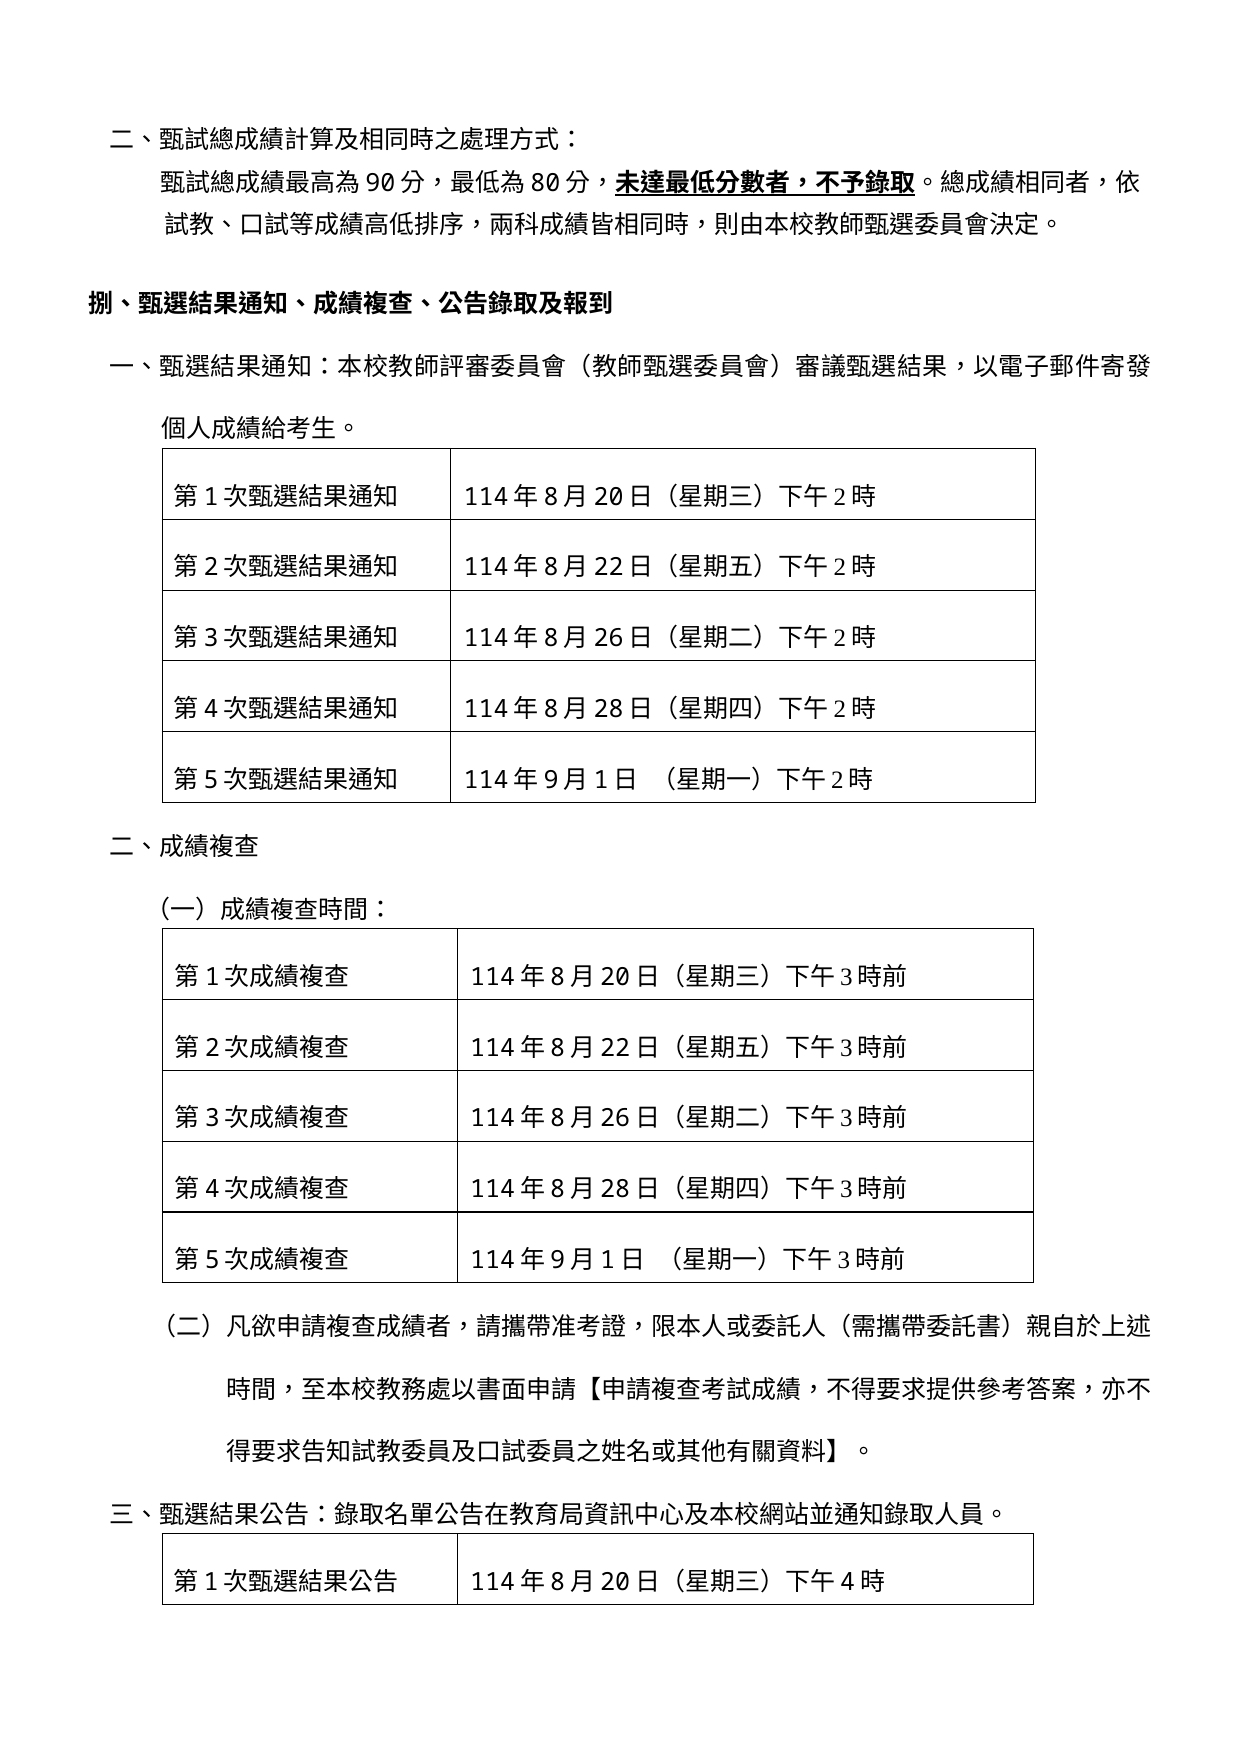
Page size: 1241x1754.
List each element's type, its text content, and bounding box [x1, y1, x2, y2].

text 二、甄試總成績計算及相同時之處理方式： [109, 96, 1152, 158]
table_cell 第4次甄選結果通知 [163, 661, 450, 731]
text （一）成績複查時間： [139, 866, 1152, 928]
table_cell 第5次成績複查 [163, 1213, 457, 1282]
table_cell 114年9月1日 （星期一）下午3時前 [458, 1213, 1033, 1282]
table_cell 第2次成績複查 [163, 1000, 457, 1070]
table_cell 第2次甄選結果通知 [163, 520, 450, 589]
table_cell 114年8月28日（星期四）下午2時 [451, 661, 1035, 731]
text 捌、甄選結果通知、成績複查、公告錄取及報到 [89, 260, 1152, 323]
table_cell 第4次成績複查 [163, 1142, 457, 1211]
table_header 第1次甄選結果公告 [163, 1534, 457, 1604]
table_cell 114年9月1日 （星期一）下午2時 [451, 732, 1035, 802]
table_cell 114年8月26日（星期二）下午3時前 [458, 1071, 1033, 1141]
table_cell 114年8月22日（星期五）下午3時前 [458, 1000, 1033, 1070]
table_cell 第5次甄選結果通知 [163, 732, 450, 802]
table_header 114年8月20日（星期三）下午2時 [451, 449, 1035, 519]
text 甄試總成績最高為90分，最低為80分，未達最低分數者，不予錄取。總成績相同者，依試教、口試等成績高低排序，兩科成績皆相同時，則由本校教師甄選委員會決定。 [160, 158, 1152, 242]
table_cell 第3次甄選結果通知 [163, 591, 450, 660]
text 一、甄選結果通知：本校教師評審委員會（教師甄選委員會）審議甄選結果，以電子郵件寄發個人成績給考生。 [109, 323, 1152, 448]
table_cell 114年8月26日（星期二）下午2時 [451, 591, 1035, 660]
text 三、甄選結果公告：錄取名單公告在教育局資訊中心及本校網站並通知錄取人員。 [109, 1471, 1152, 1533]
text （二）凡欲申請複查成績者，請攜帶准考證，限本人或委託人（需攜帶委託書）親自於上述時間，至本校教務處以書面申請【申請複查考試成績，不得要求提供參考答案，亦不得要求告知試教委員及口試委員之姓名或其他有關資料】。 [151, 1283, 1152, 1471]
table_cell 第3次成績複查 [163, 1071, 457, 1141]
table_header 第1次甄選結果通知 [163, 449, 450, 519]
table_header 第1次成績複查 [163, 929, 457, 999]
table_cell 114年8月22日（星期五）下午2時 [451, 520, 1035, 589]
table_header 114年8月20日（星期三）下午4時 [458, 1534, 1033, 1604]
table_header 114年8月20日（星期三）下午3時前 [458, 929, 1033, 999]
text 二、成績複查 [109, 803, 1152, 866]
table_cell 114年8月28日（星期四）下午3時前 [458, 1142, 1033, 1211]
